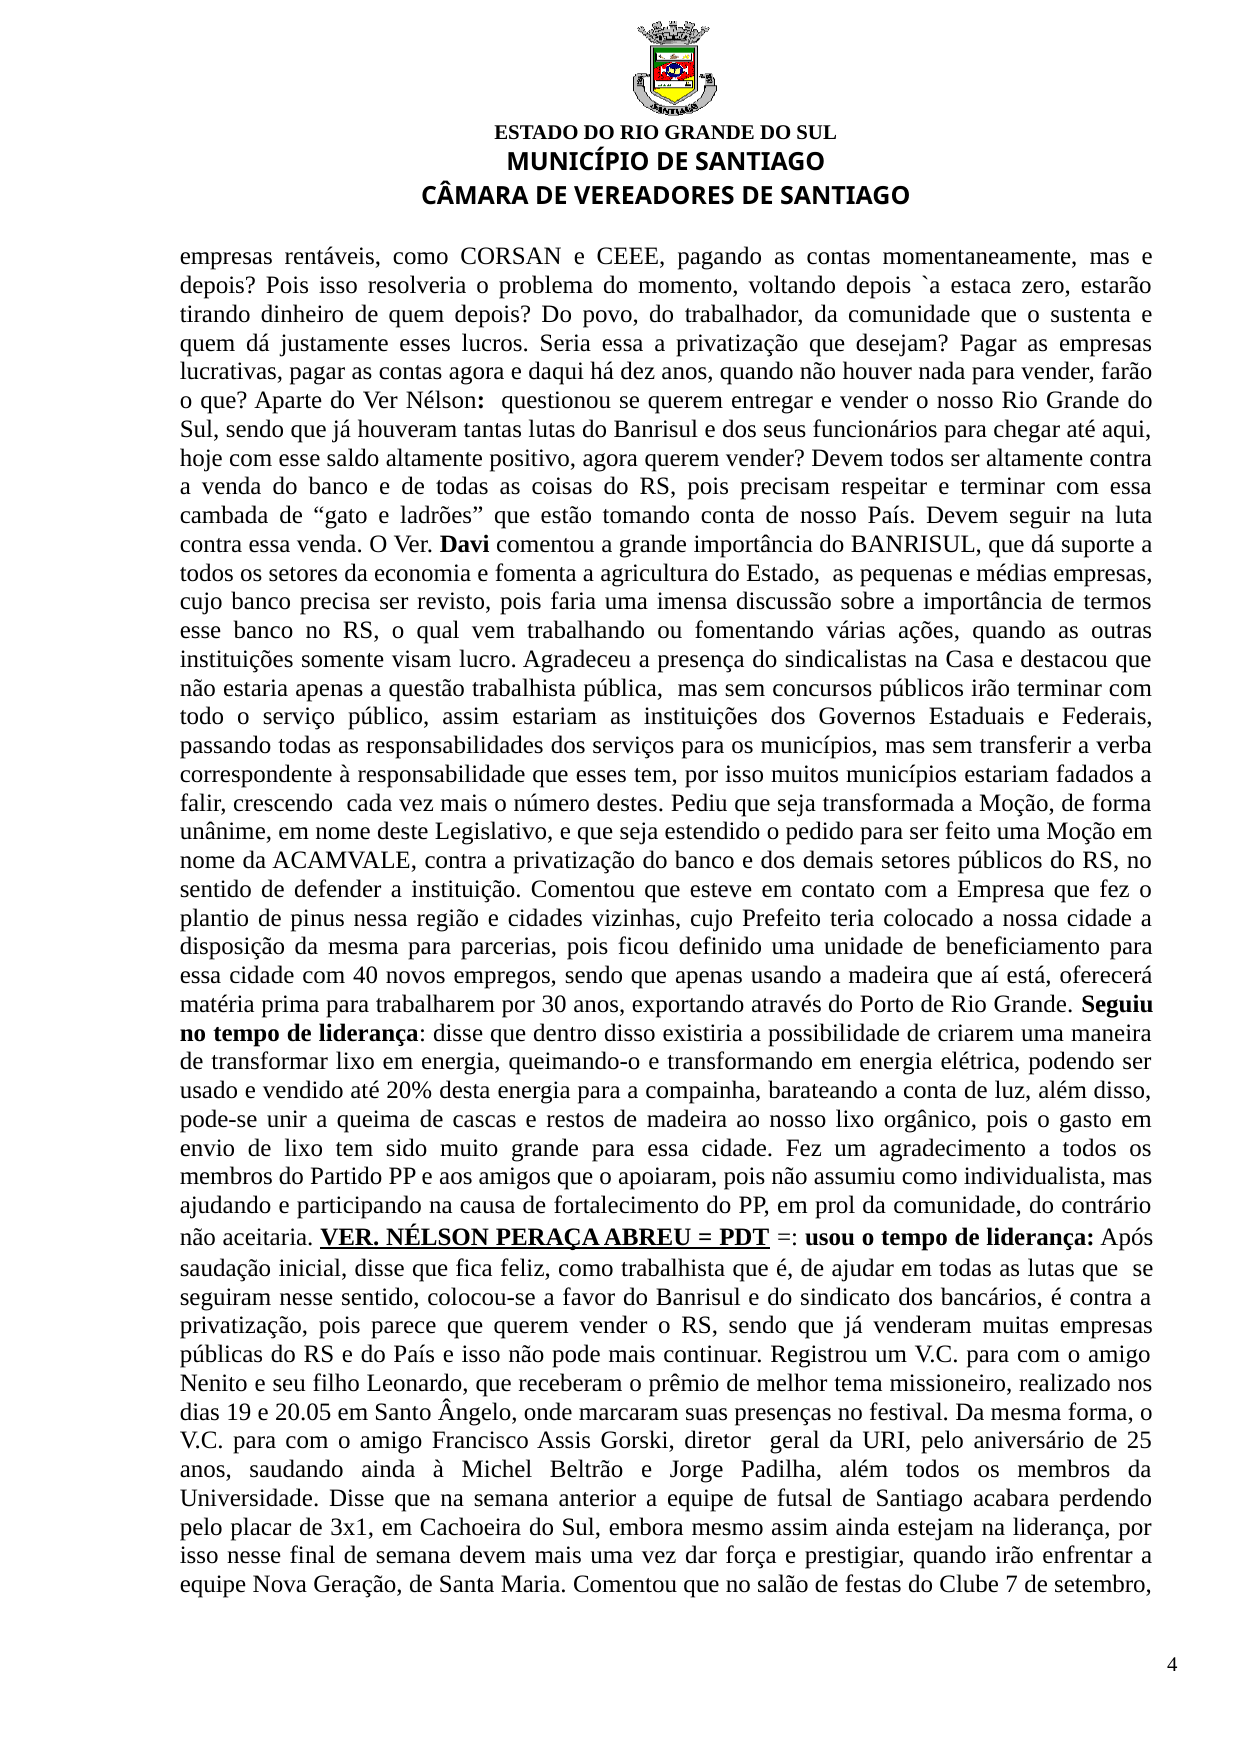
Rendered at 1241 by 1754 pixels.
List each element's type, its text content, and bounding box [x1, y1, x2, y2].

list empresas rentáveis, como CORSAN e CEEE, pagando as contas momentaneamente, mas e depois? Pois isso resolveria o problema do momento, voltando depois `a estaca zero, estarão tirando dinheiro de quem depois? Do povo, do trabalhador, da comunidade que o sustenta e quem dá justamente esses lucros. Seria essa a privatização que desejam? Pagar as empresas lucrativas, pagar as contas agora e daqui há dez anos, quando não houver nada para vender, farão o que? Aparte do Ver Nélson: questionou se querem entregar e vender o nosso Rio Grande do Sul, sendo que já houveram tantas lutas do Banrisul e dos seus funcionários para chegar até aqui, hoje com esse saldo altamente positivo, agora querem vender? Devem todos ser altamente contra a venda do banco e de todas as coisas do RS, pois precisam respeitar e terminar com essa cambada de “gato e ladrões” que estão tomando conta de nosso País. Devem seguir na luta contra essa venda. O Ver. Davi comentou a grande importância do BANRISUL, que dá suporte a todos os setores da economia e fomenta a agricultura do Estado, as pequenas e médias empresas, cujo banco precisa ser revisto, pois faria uma imensa discussão sobre a importância de termos esse banco no RS, o qual vem trabalhando ou fomentando várias ações, quando as outras instituições somente visam lucro. Agradeceu a presença do sindicalistas na Casa e destacou que não estaria apenas a questão trabalhista pública, mas sem concursos públicos irão terminar com todo o serviço público, assim estariam as instituições dos Governos Estaduais e Federais, passando todas as responsabilidades dos serviços para os municípios, mas sem transferir a verba correspondente à responsabilidade que esses tem, por isso muitos municípios estariam fadados a falir, crescendo cada vez mais o número destes. Pediu que seja transformada a Moção, de forma unânime, em nome deste Legislativo, e que seja estendido o pedido para ser feito uma Moção em nome da ACAMVALE, contra a privatização do banco e dos demais setores públicos do RS, no sentido de defender a instituição. Comentou que esteve em contato com a Empresa que fez o plantio de pinus nessa região e cidades vizinhas, cujo Prefeito teria colocado a nossa cidade a disposição da mesma para parcerias, pois ficou definido uma unidade de beneficiamento para essa cidade com 40 novos empregos, sendo que apenas usando a madeira que aí está, oferecerá matéria prima para trabalharem por 30 anos, exportando através do Porto de Rio Grande. Seguiu no tempo de liderança: disse que dentro disso existiria a possibilidade de criarem uma maneira de transformar lixo em energia, queimando-o e transformando em energia elétrica, podendo ser usado e vendido até 20% desta energia para a compainha, barateando a conta de luz, além disso, pode-se unir a queima de cascas e restos de madeira ao nosso lixo orgânico, pois o gasto em envio de lixo tem sido muito grande para essa cidade. Fez um agradecimento a todos os membros do Partido PP e aos amigos que o apoiaram, pois não assumiu como individualista, mas ajudando e participando na causa de fortalecimento do PP, em prol da comunidade, do contrário não aceitaria. VER. NÉLSON PERAÇA ABREU = PDT =: usou o tempo de liderança: Após saudação inicial, disse que fica feliz, como trabalhista que é, de ajudar em todas as lutas que se seguiram nesse sentido, colocou-se a favor do Banrisul e do sindicato dos bancários, é contra a privatização, pois parece que querem vender o RS, sendo que já venderam muitas empresas públicas do RS e do País e isso não pode mais continuar. Registrou um V.C. para com o amigo Nenito e seu filho Leonardo, que receberam o prêmio de melhor tema missioneiro, realizado nos dias 19 e 20.05 em Santo Ângelo, onde marcaram suas presenças no festival. Da mesma forma, o V.C. para com o amigo Francisco Assis Gorski, diretor geral da URI, pelo aniversário de 25 anos, saudando ainda à Michel Beltrão e Jorge Padilha, além todos os membros da Universidade. Disse que na semana anterior a equipe de futsal de Santiago acabara perdendo pelo placar de 3x1, em Cachoeira do Sul, embora mesmo assim ainda estejam na liderança, por isso nesse final de semana devem mais uma vez dar força e prestigiar, quando irão enfrentar a equipe Nova Geração, de Santa Maria. Comentou que no salão de festas do Clube 7 de setembro, [142, 241, 1153, 1598]
